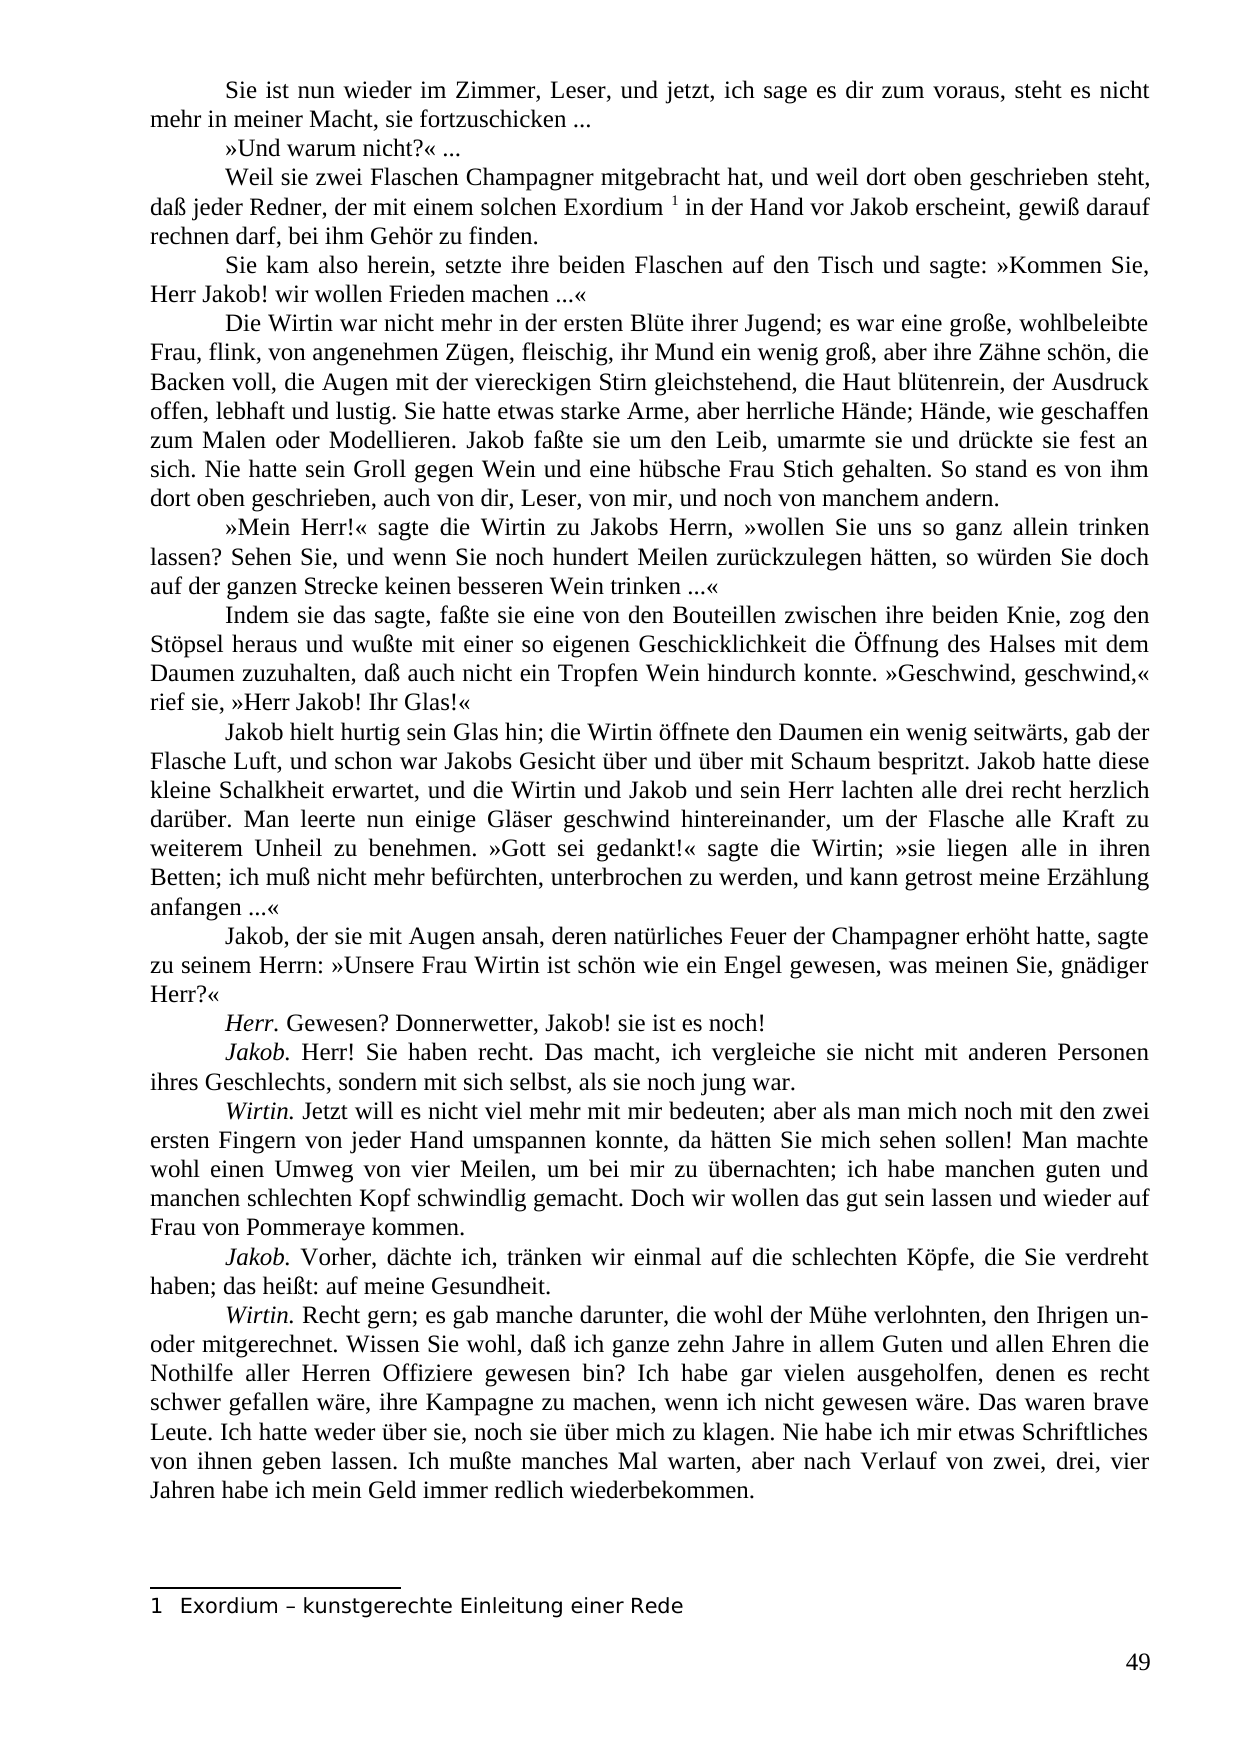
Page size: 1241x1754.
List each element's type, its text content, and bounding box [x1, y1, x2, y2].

text Jakob, der sie mit Augen ansah, deren natürliches Feuer der Champagner erhöht hatte, sagte zu seinem Herrn: »Unsere Frau Wirtin ist schön wie ein Engel gewesen, was meinen Sie, gnädiger Herr?« [150, 920, 1151, 1008]
text Herr. Gewesen? Donnerwetter, Jakob! sie ist es noch! [150, 1008, 1151, 1037]
text Exordium – kunstgerechte Einleitung einer Rede [150, 1594, 1151, 1618]
text Weil sie zwei Flaschen Champagner mitgebracht hat, und weil dort oben geschrieben steht, daß jeder Redner, der mit einem solchen Exordium in der Hand vor Jakob erscheint, gewiß darauf rechnen darf, bei ihm Gehör zu finden. [150, 162, 1151, 249]
text Wirtin. Jetzt will es nicht viel mehr mit mir bedeuten; aber als man mich noch mit den zwei ersten Fingern von jeder Hand umspannen konnte, da hätten Sie mich sehen sollen! Man machte wohl einen Umweg von vier Meilen, um bei mir zu übernachten; ich habe manchen guten und manchen schlechten Kopf schwindlig gemacht. Doch wir wollen das gut sein lassen und wieder auf Frau von Pommeraye kommen. [150, 1095, 1151, 1241]
text Die Wirtin war nicht mehr in der ersten Blüte ihrer Jugend; es war eine große, wohlbeleibte Frau, flink, von angenehmen Zügen, fleischig, ihr Mund ein wenig groß, aber ihre Zähne schön, die Backen voll, die Augen mit der viereckigen Stirn gleichstehend, die Haut blütenrein, der Ausdruck offen, lebhaft und lustig. Sie hatte etwas starke Arme, aber herrliche Hände; Hände, wie geschaffen zum Malen oder Modellieren. Jakob faßte sie um den Leib, umarmte sie und drückte sie fest an sich. Nie hatte sein Groll gegen Wein und eine hübsche Frau Stich gehalten. So stand es von ihm dort oben geschrieben, auch von dir, Leser, von mir, und noch von manchem andern. [150, 308, 1151, 512]
text Jakob. Herr! Sie haben recht. Das macht, ich vergleiche sie nicht mit anderen Personen ihres Geschlechts, sondern mit sich selbst, als sie noch jung war. [150, 1037, 1151, 1095]
text Sie kam also herein, setzte ihre beiden Flaschen auf den Tisch und sagte: »Kommen Sie, Herr Jakob! wir wollen Frieden machen ...« [150, 249, 1151, 308]
text Jakob hielt hurtig sein Glas hin; die Wirtin öffnete den Daumen ein wenig seitwärts, gab der Flasche Luft, und schon war Jakobs Gesicht über und über mit Schaum bespritzt. Jakob hatte diese kleine Schalkheit erwartet, und die Wirtin und Jakob und sein Herr lachten alle drei recht herzlich darüber. Man leerte nun einige Gläser geschwind hintereinander, um der Flasche alle Kraft zu weiterem Unheil zu benehmen. »Gott sei gedankt!« sagte die Wirtin; »sie liegen alle in ihren Betten; ich muß nicht mehr befürchten, unterbrochen zu werden, und kann getrost meine Erzählung anfangen ...« [150, 716, 1151, 920]
text »Mein Herr!« sagte die Wirtin zu Jakobs Herrn, »wollen Sie uns so ganz allein trinken lassen? Sehen Sie, und wenn Sie noch hundert Meilen zurückzulegen hätten, so würden Sie doch auf der ganzen Strecke keinen besseren Wein trinken ...« [150, 512, 1151, 599]
text »Und warum nicht?« ... [150, 133, 1151, 162]
text Indem sie das sagte, faßte sie eine von den Bouteillen zwischen ihre beiden Knie, zog den Stöpsel heraus und wußte mit einer so eigenen Geschicklichkeit die Öffnung des Halses mit dem Daumen zuzuhalten, daß auch nicht ein Tropfen Wein hindurch konnte. »Geschwind, geschwind,« rief sie, »Herr Jakob! Ihr Glas!« [150, 599, 1151, 716]
text Wirtin. Recht gern; es gab manche darunter, die wohl der Mühe verlohnten, den Ihrigen un- oder mitgerechnet. Wissen Sie wohl, daß ich ganze zehn Jahre in allem Guten und allen Ehren die Nothilfe aller Herren Offiziere gewesen bin? Ich habe gar vielen ausgeholfen, denen es recht schwer gefallen wäre, ihre Kampagne zu machen, wenn ich nicht gewesen wäre. Das waren brave Leute. Ich hatte weder über sie, noch sie über mich zu klagen. Nie habe ich mir etwas Schriftliches von ihnen geben lassen. Ich mußte manches Mal warten, aber nach Verlauf von zwei, drei, vier Jahren habe ich mein Geld immer redlich wiederbekommen. [150, 1299, 1151, 1504]
text Sie ist nun wieder im Zimmer, Leser, und jetzt, ich sage es dir zum voraus, steht es nicht mehr in meiner Macht, sie fortzuschicken ... [150, 75, 1151, 133]
text Jakob. Vorher, dächte ich, tränken wir einmal auf die schlechten Köpfe, die Sie verdreht haben; das heißt: auf meine Gesundheit. [150, 1241, 1151, 1299]
